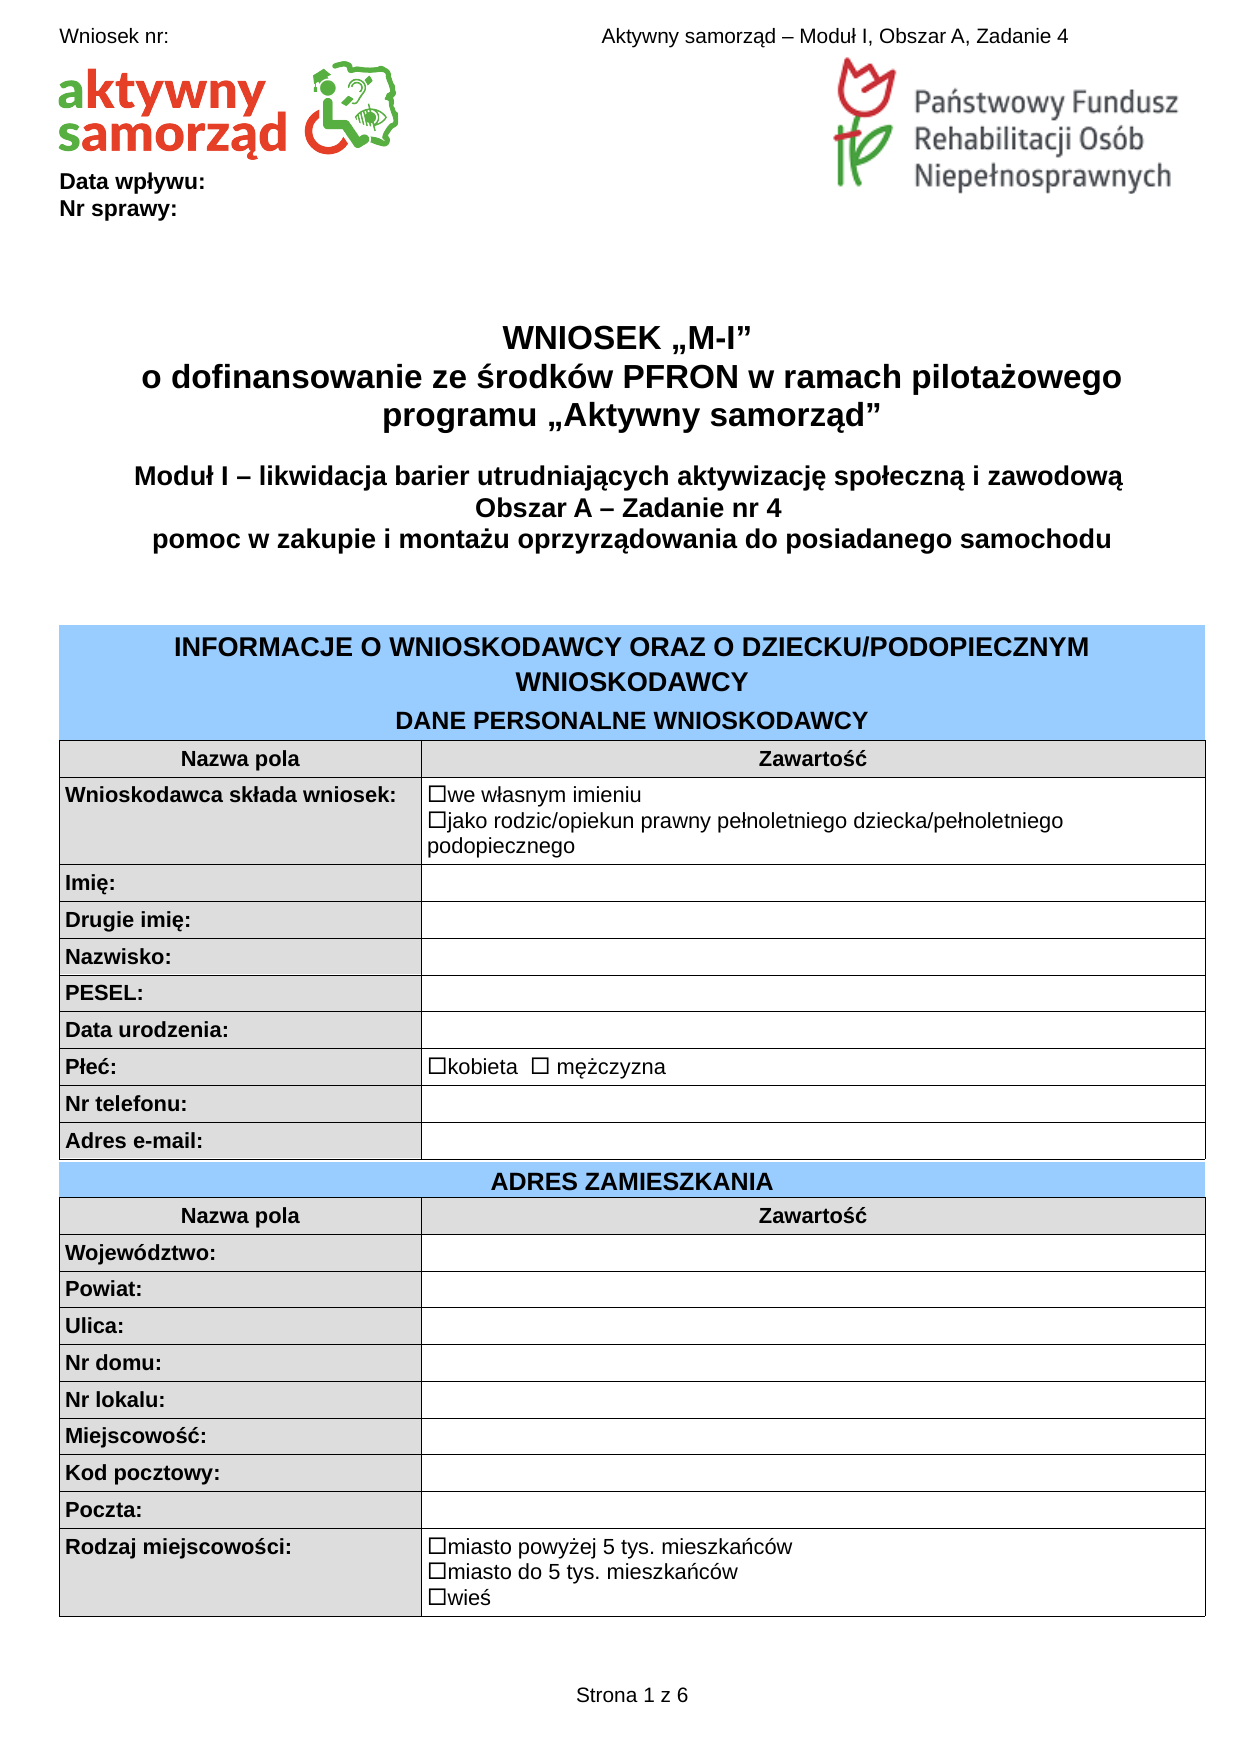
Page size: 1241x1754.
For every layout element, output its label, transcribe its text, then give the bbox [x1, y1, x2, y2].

table_cell [422, 1382, 1205, 1418]
table_cell kobieta  mężczyzna [422, 1049, 1205, 1085]
table_cell Ulica: [60, 1308, 421, 1344]
table_cell [422, 1012, 1205, 1048]
table_cell Powiat: [60, 1272, 421, 1307]
table_cell [422, 1345, 1205, 1381]
subtitle INFORMACJE O WNIOSKODAWCY ORAZ O DZIECKU/PODOPIECZNYM WNIOSKODAWCY [59, 625, 1205, 698]
subtitle DANE PERSONALNE WNIOSKODAWCY [59, 698, 1205, 740]
table_cell we własnym imieniu jako rodzic/opiekun prawny pełnoletniego dziecka/pełnoletniego podopiecznego [422, 778, 1205, 864]
table_cell [422, 1235, 1205, 1271]
table_header Nazwa pola [60, 741, 421, 777]
table_cell Poczta: [60, 1492, 421, 1528]
table_cell [422, 1123, 1205, 1158]
table_cell Płeć: [60, 1049, 421, 1085]
text Nr sprawy: [59, 195, 1205, 221]
table_cell Nr lokalu: [60, 1382, 421, 1418]
table_header Zawartość [422, 1198, 1205, 1234]
table_cell [422, 1455, 1205, 1491]
table_cell miasto powyżej 5 tys. mieszkańców miasto do 5 tys. mieszkańców wieś [422, 1529, 1205, 1616]
table_cell [422, 1086, 1205, 1122]
table_cell [422, 939, 1205, 974]
table_cell [422, 865, 1205, 901]
subtitle WNIOSEK „M-I” o dofinansowanie ze środków PFRON w ramach pilotażowego programu „Aktywny samorząd” [59, 318, 1205, 434]
text Data wpływu: [59, 168, 1205, 195]
table_cell [422, 1492, 1205, 1528]
table_cell [422, 902, 1205, 938]
picture [58, 61, 399, 160]
table_cell [422, 1419, 1205, 1454]
table_cell Nr telefonu: [60, 1086, 421, 1122]
table_cell Nr domu: [60, 1345, 421, 1381]
table_header Zawartość [422, 741, 1205, 777]
table_cell [422, 1272, 1205, 1307]
table_header Nazwa pola [60, 1198, 421, 1234]
table_cell Nazwisko: [60, 939, 421, 974]
table_cell [422, 1308, 1205, 1344]
table_cell Wnioskodawca składa wniosek: [60, 778, 421, 864]
table_cell PESEL: [60, 976, 421, 1011]
table_cell Imię: [60, 865, 421, 901]
table_cell [422, 976, 1205, 1011]
subtitle ADRES ZAMIESZKANIA [59, 1162, 1205, 1197]
table_cell Województwo: [60, 1235, 421, 1271]
table_cell Drugie imię: [60, 902, 421, 938]
table_cell Data urodzenia: [60, 1012, 421, 1048]
subtitle Moduł I – likwidacja barier utrudniających aktywizację społeczną i zawodową Obszar A – Zadanie nr 4 pomoc w zakupie i montażu oprzyrządowania do posiadanego samochodu [59, 457, 1205, 557]
table_cell Adres e-mail: [60, 1123, 421, 1158]
table_cell Kod pocztowy: [60, 1455, 421, 1491]
table_cell Rodzaj miejscowości: [60, 1529, 421, 1616]
table_cell Miejscowość: [60, 1419, 421, 1454]
